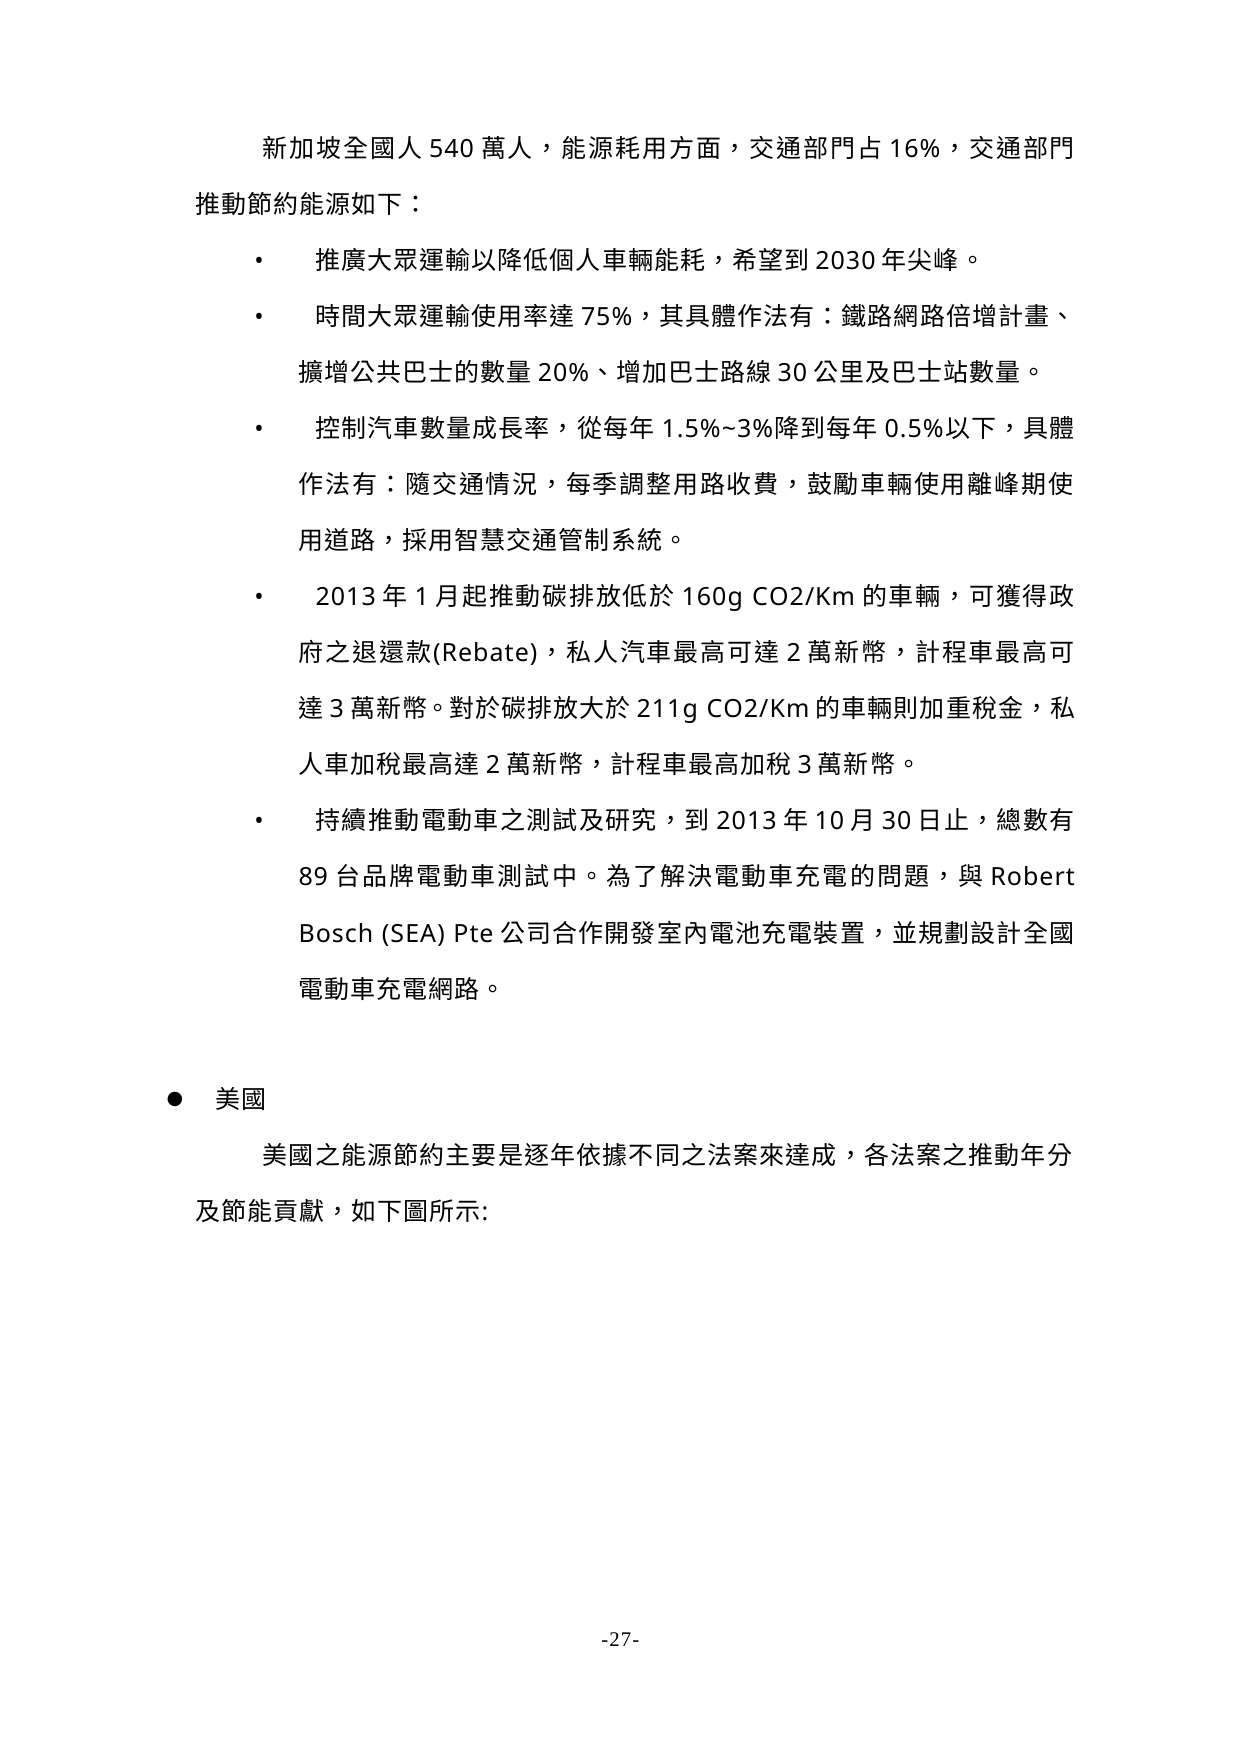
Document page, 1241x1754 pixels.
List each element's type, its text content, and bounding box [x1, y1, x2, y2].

text 美國之能源節約主要是逐年依據不同之法案來達成，各法案之推動年分及節能貢獻，如下圖所示: [195, 1134, 1075, 1228]
list 控制汽車數量成長率，從每年1.5%~3%降到每年0.5%以下，具體作法有：隨交通情況，每季調整用路收費，鼓勵車輛使用離峰期使用道路，採用智慧交通管制系統。 [254, 407, 1075, 557]
list 美國 [165, 1079, 1075, 1116]
list 時間大眾運輸使用率達75%，其具體作法有：鐵路網路倍增計畫、擴增公共巴士的數量20%、增加巴士路線30公里及巴士站數量。 [254, 296, 1075, 389]
text 新加坡全國人540萬人，能源耗用方面，交通部門占16%，交通部門推動節約能源如下： [195, 128, 1075, 222]
list 推廣大眾運輸以降低個人車輛能耗，希望到2030年尖峰。 [254, 240, 1075, 277]
list 持續推動電動車之測試及研究，到2013年10月30日止，總數有89台品牌電動車測試中。為了解決電動車充電的問題，與Robert Bosch (SEA) Pte公司合作開發室內電池充電裝置，並規劃設計全國電動車充電網路。 [254, 800, 1075, 1006]
list 2013年1月起推動碳排放低於160g CO2/Km的車輛，可獲得政府之退還款(Rebate)，私人汽車最高可達2萬新幣，計程車最高可達3萬新幣。對於碳排放大於211g CO2/Km的車輛則加重稅金，私人車加稅最高達2萬新幣，計程車最高加稅3萬新幣。 [254, 576, 1075, 782]
